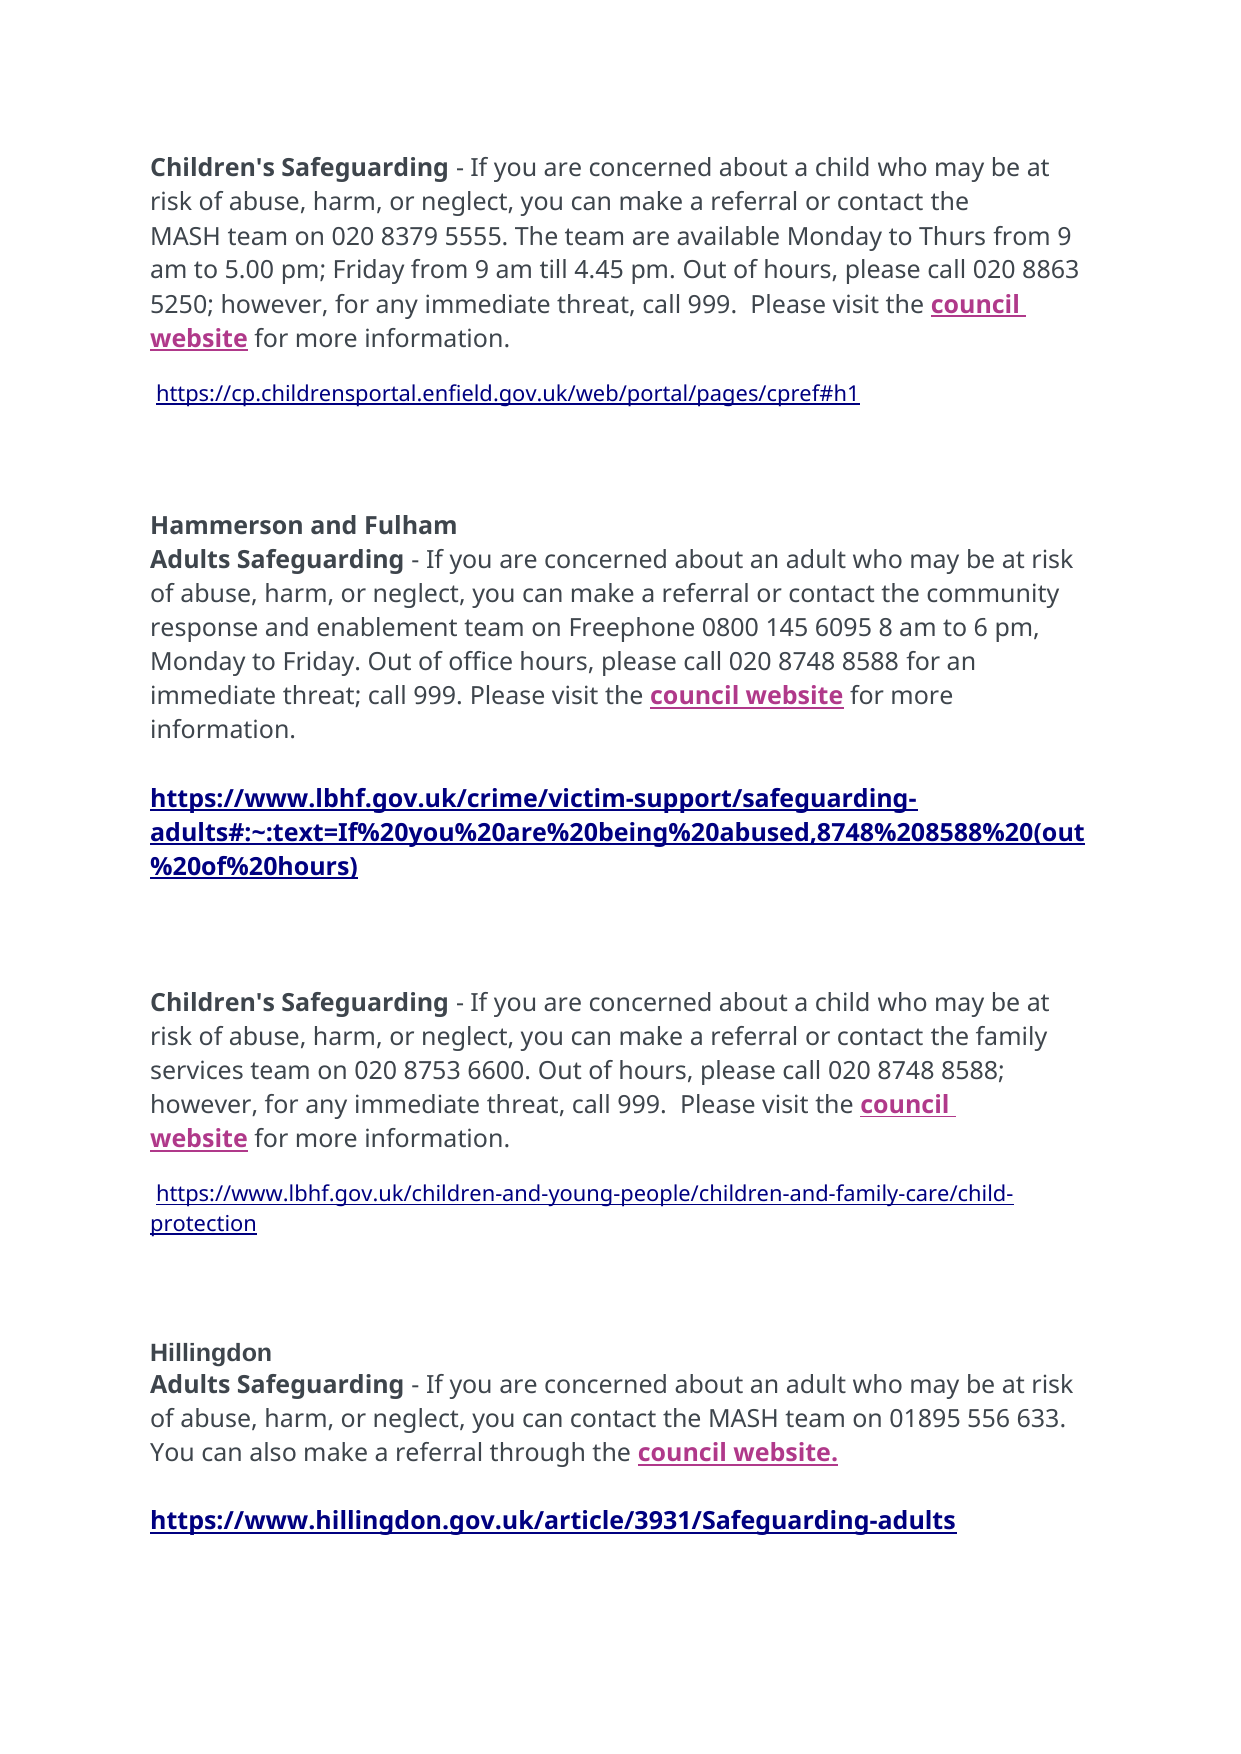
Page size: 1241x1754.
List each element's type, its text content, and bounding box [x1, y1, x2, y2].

text Children's Safeguarding - If you are concerned about a child who may be at risk of abuse, harm, or neglect, you can make a referral or contact the MASH team on 020 8379 5555. The team are available Monday to Thurs from 9 am to 5.00 pm; Friday from 9 am till 4.45 pm. Out of hours, please call 020 8863 5250; however, for any immediate threat, call 999. Please visit the council website for more information. [150, 150, 1090, 354]
text https://www.lbhf.gov.uk/crime/victim-support/safeguarding-adults#:~:text=If%20you%20are%20being%20abused,8748%208588%20(out%20of%20hours) [150, 780, 1090, 882]
text https://www.hillingdon.gov.uk/article/3931/Safeguarding-adults [150, 1503, 1090, 1537]
text https://cp.childrensportal.enfield.gov.uk/web/portal/pages/cpref#h1 [150, 378, 1090, 408]
text Children's Safeguarding - If you are concerned about a child who may be at risk of abuse, harm, or neglect, you can make a referral or contact the family services team on 020 8753 6600. Out of hours, please call 020 8748 8588; however, for any immediate threat, call 999. Please visit the council website for more information. [150, 984, 1090, 1155]
text Hammerson and Fulham [150, 508, 1090, 542]
text Adults Safeguarding - If you are concerned about an adult who may be at risk of abuse, harm, or neglect, you can make a referral or contact the community response and enablement team on Freephone 0800 145 6095 8 am to 6 pm, Monday to Friday. Out of office hours, please call 020 8748 8588 for an immediate threat; call 999. Please visit the council website for more information. [150, 542, 1090, 746]
text Hillingdon [150, 1338, 1090, 1367]
text Adults Safeguarding - If you are concerned about an adult who may be at risk of abuse, harm, or neglect, you can contact the MASH team on 01895 556 633. You can also make a referral through the council website. [150, 1367, 1090, 1469]
text https://www.lbhf.gov.uk/children-and-young-people/children-and-family-care/child-protection [150, 1178, 1090, 1238]
